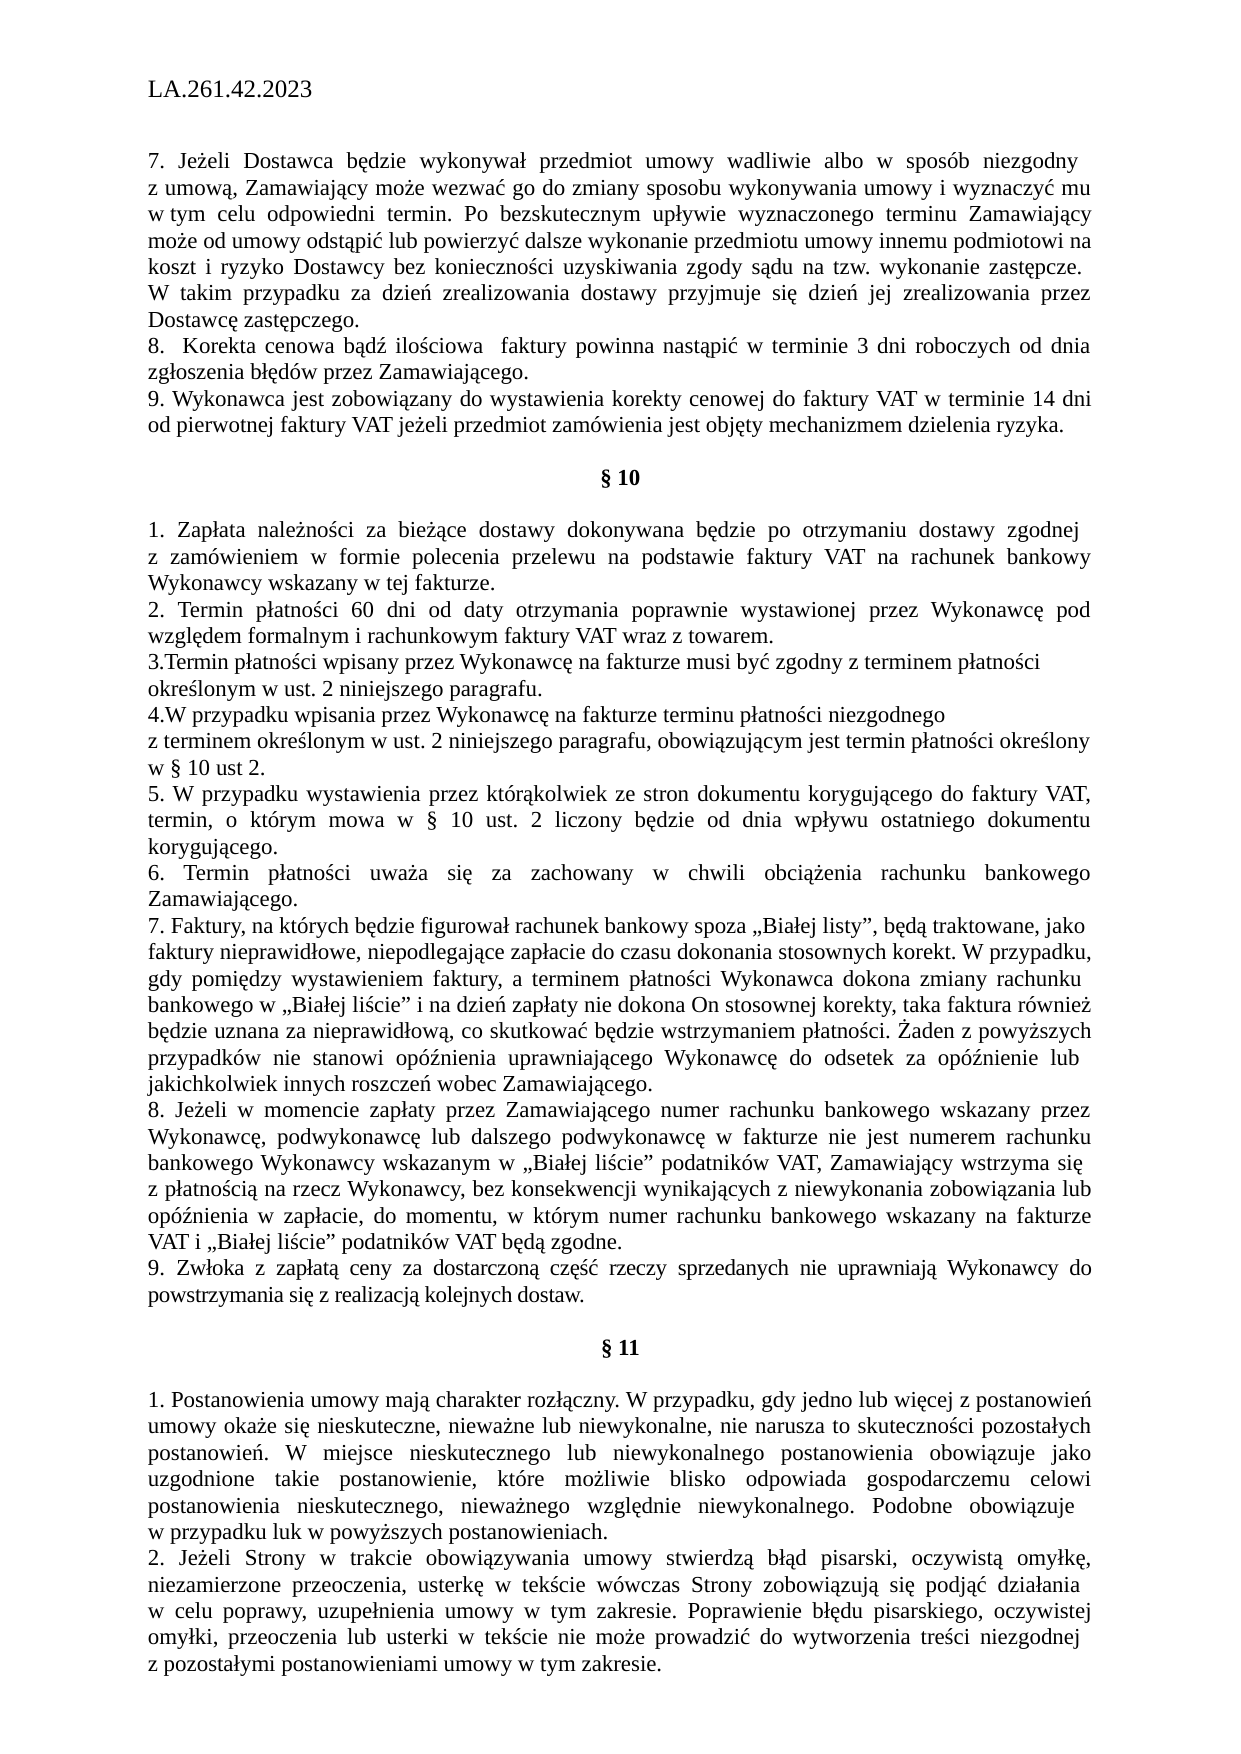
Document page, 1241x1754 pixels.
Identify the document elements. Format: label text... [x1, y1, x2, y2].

text 7. Jeżeli Dostawca będzie wykonywał przedmiot umowy wadliwie albo w sposób niezgodny z umową, Zamawiający może wezwać go do zmiany sposobu wykonywania umowy i wyznaczyć mu w tym celu odpowiedni termin. Po bezskutecznym upływie wyznaczonego terminu Zamawiający może od umowy odstąpić lub powierzyć dalsze wykonanie przedmiotu umowy innemu podmiotowi na koszt i ryzyko Dostawcy bez konieczności uzyskiwania zgody sądu na tzw. wykonanie zastępcze. W takim przypadku za dzień zrealizowania dostawy przyjmuje się dzień jej zrealizowania przez Dostawcę zastępczego. [148, 148, 1093, 332]
text 8. Jeżeli w momencie zapłaty przez Zamawiającego numer rachunku bankowego wskazany przez Wykonawcę, podwykonawcę lub dalszego podwykonawcę w fakturze nie jest numerem rachunku bankowego Wykonawcy wskazanym w „Białej liście” podatników VAT, Zamawiający wstrzyma się z płatnością na rzecz Wykonawcy, bez konsekwencji wynikających z niewykonania zobowiązania lub opóźnienia w zapłacie, do momentu, w którym numer rachunku bankowego wskazany na fakturze VAT i „Białej liście” podatników VAT będą zgodne. [148, 1096, 1093, 1254]
text 9. Wykonawca jest zobowiązany do wystawienia korekty cenowej do faktury VAT w terminie 14 dni od pierwotnej faktury VAT jeżeli przedmiot zamówienia jest objęty mechanizmem dzielenia ryzyka. [148, 385, 1093, 437]
text 9. Zwłoka z zapłatą ceny za dostarczoną część rzeczy sprzedanych nie uprawniają Wykonawcy do powstrzymania się z realizacją kolejnych dostaw. [148, 1254, 1093, 1307]
text 3.Termin płatności wpisany przez Wykonawcę na fakturze musi być zgodny z terminem płatności określonym w ust. 2 niniejszego paragrafu. [148, 648, 1093, 701]
text 2. Jeżeli Strony w trakcie obowiązywania umowy stwierdzą błąd pisarski, oczywistą omyłkę, niezamierzone przeoczenia, usterkę w tekście wówczas Strony zobowiązują się podjąć działania w celu poprawy, uzupełnienia umowy w tym zakresie. Poprawienie błędu pisarskiego, oczywistej omyłki, przeoczenia lub usterki w tekście nie może prowadzić do wytworzenia treści niezgodnej z pozostałymi postanowieniami umowy w tym zakresie. [148, 1544, 1093, 1676]
text 2. Termin płatności 60 dni od daty otrzymania poprawnie wystawionej przez Wykonawcę pod względem formalnym i rachunkowym faktury VAT wraz z towarem. [148, 596, 1093, 648]
text 5. W przypadku wystawienia przez którąkolwiek ze stron dokumentu korygującego do faktury VAT, termin, o którym mowa w § 10 ust. 2 liczony będzie od dnia wpływu ostatniego dokumentu korygującego. [148, 780, 1093, 859]
text 1. Zapłata należności za bieżące dostawy dokonywana będzie po otrzymaniu dostawy zgodnej z zamówieniem w formie polecenia przelewu na podstawie faktury VAT na rachunek bankowy Wykonawcy wskazany w tej fakturze. [148, 517, 1093, 596]
text 4.W przypadku wpisania przez Wykonawcę na fakturze terminu płatności niezgodnego z terminem określonym w ust. 2 niniejszego paragrafu, obowiązującym jest termin płatności określony w § 10 ust 2. [148, 701, 1093, 780]
text § 10 [148, 464, 1093, 490]
text 6. Termin płatności uważa się za zachowany w chwili obciążenia rachunku bankowego Zamawiającego. [148, 859, 1093, 912]
text 1. Postanowienia umowy mają charakter rozłączny. W przypadku, gdy jedno lub więcej z postanowień umowy okaże się nieskuteczne, nieważne lub niewykonalne, nie narusza to skuteczności pozostałych postanowień. W miejsce nieskutecznego lub niewykonalnego postanowienia obowiązuje jako uzgodnione takie postanowienie, które możliwie blisko odpowiada gospodarczemu celowi postanowienia nieskutecznego, nieważnego względnie niewykonalnego. Podobne obowiązuje w przypadku luk w powyższych postanowieniach. [148, 1386, 1093, 1544]
text 8. Korekta cenowa bądź ilościowa faktury powinna nastąpić w terminie 3 dni roboczych od dnia zgłoszenia błędów przez Zamawiającego. [148, 332, 1093, 385]
text 7. Faktury, na których będzie figurował rachunek bankowy spoza „Białej listy”, będą traktowane, jako faktury nieprawidłowe, niepodlegające zapłacie do czasu dokonania stosownych korekt. W przypadku, gdy pomiędzy wystawieniem faktury, a terminem płatności Wykonawca dokona zmiany rachunku bankowego w „Białej liście” i na dzień zapłaty nie dokona On stosownej korekty, taka faktura również będzie uznana za nieprawidłową, co skutkować będzie wstrzymaniem płatności. Żaden z powyższych przypadków nie stanowi opóźnienia uprawniającego Wykonawcę do odsetek za opóźnienie lub jakichkolwiek innych roszczeń wobec Zamawiającego. [148, 912, 1093, 1096]
text § 11 [148, 1333, 1093, 1360]
